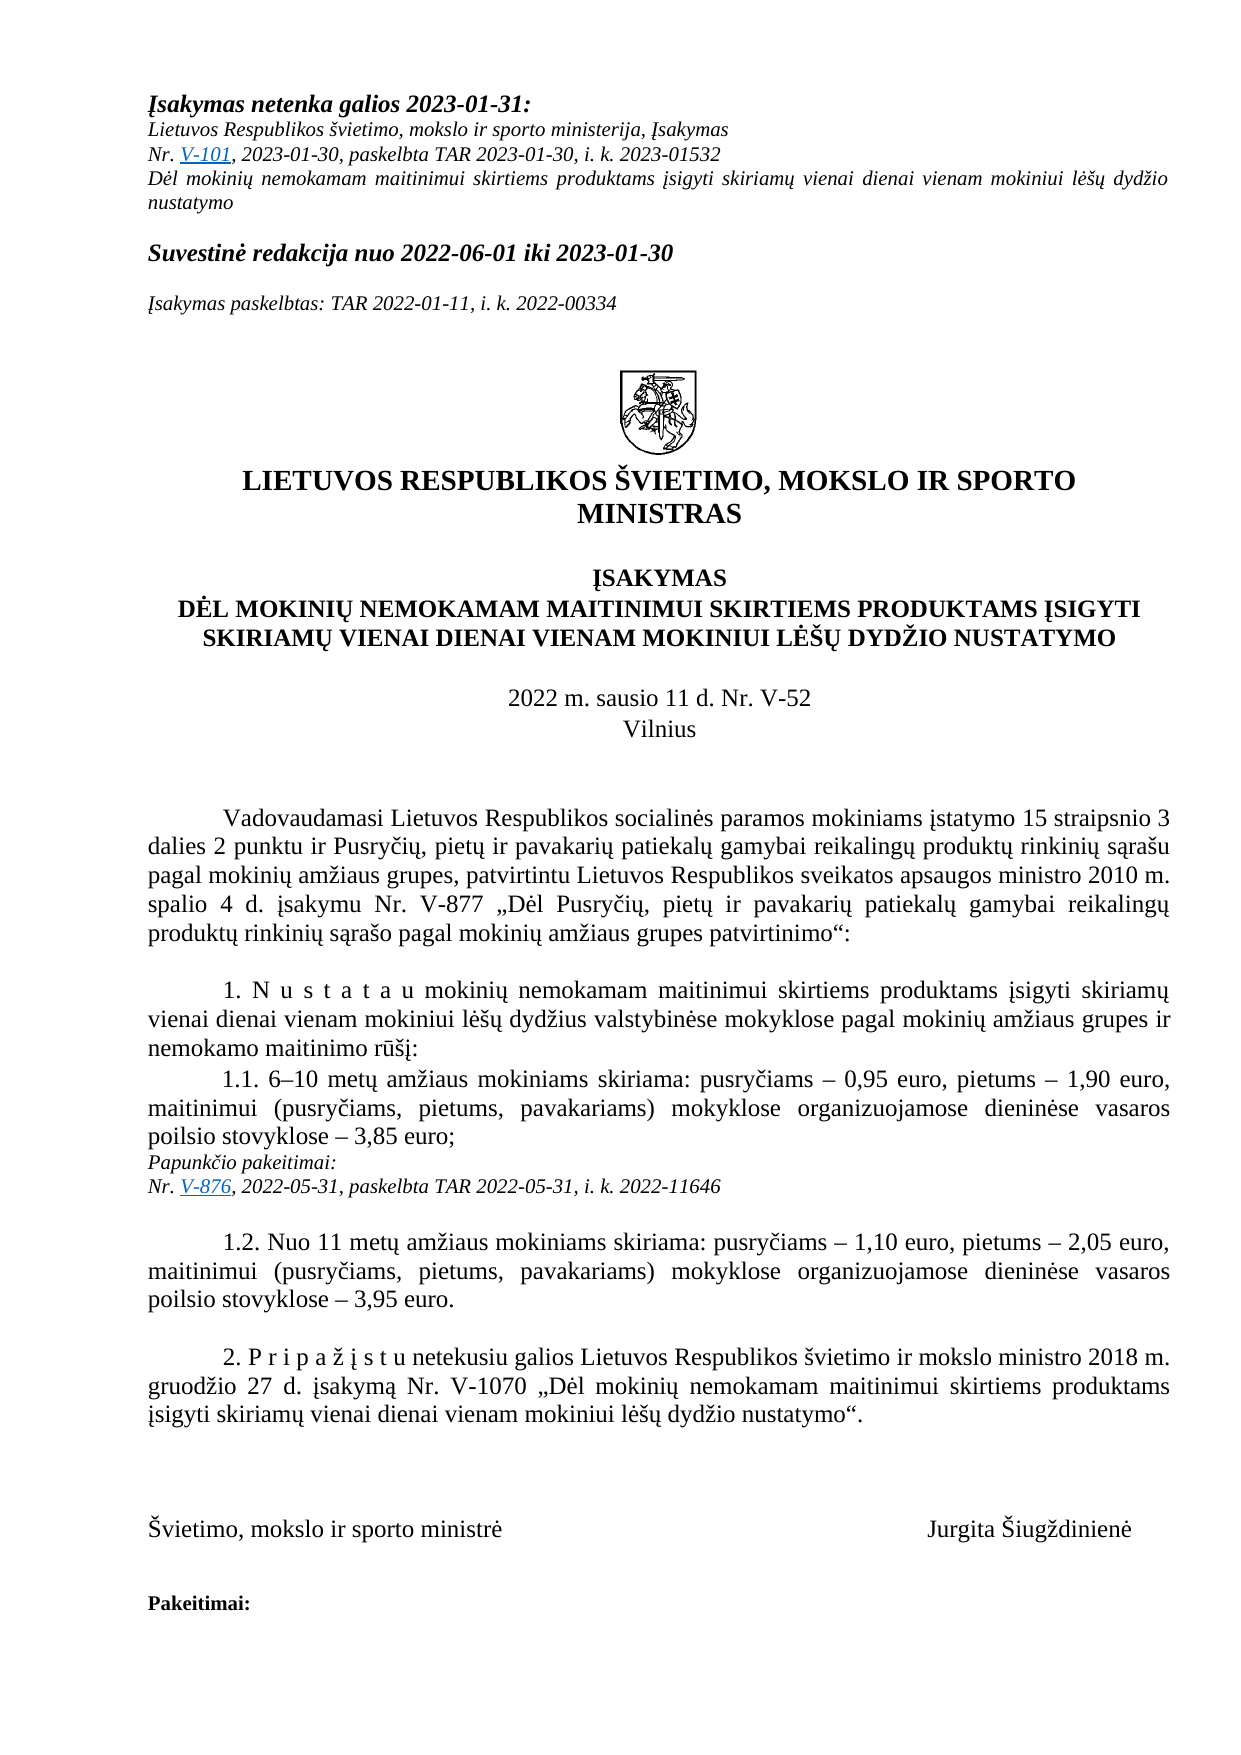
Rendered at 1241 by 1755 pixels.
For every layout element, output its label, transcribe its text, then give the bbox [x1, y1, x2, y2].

text Nr. V-876, 2022-05-31, paskelbta TAR 2022-05-31, i. k. 2022-11646 [148, 1174, 1171, 1198]
text Nr. V-101, 2023-01-30, paskelbta TAR 2023-01-30, i. k. 2023-01532 [148, 141, 1171, 166]
text ĮSAKYMAS [148, 563, 1171, 592]
text 1.1. 6–10 metų amžiaus mokiniams skiriama: pusryčiams – 0,95 euro, pietums – 1,90 euro, maitinimui (pusryčiams, pietums, pavakariams) mokyklose organizuojamose dieninėse vasaros poilsio stovyklose – 3,85 euro; [148, 1064, 1171, 1150]
text Vilnius [148, 714, 1171, 743]
text Dėl mokinių nemokamam maitinimui skirtiems produktams įsigyti skiriamų vienai dienai vienam mokiniui lėšų dydžio nustatymo [148, 166, 1171, 214]
text Įsakymas paskelbtas: TAR 2022-01-11, i. k. 2022-00334 [148, 291, 1171, 314]
text Įsakymas netenka galios 2023-01-31: [148, 89, 1171, 117]
text Lietuvos Respublikos švietimo, mokslo ir sporto ministerija, Įsakymas [148, 117, 1171, 141]
text DĖL MOKINIŲ NEMOKAMAM MAITINIMUI SKIRTIEMS PRODUKTAMS ĮSIGYTI SKIRIAMŲ VIENAI DIENAI VIENAM MOKINIUI LĖŠŲ DYDŽIO NUSTATYMO [148, 594, 1171, 652]
text 1. N u s t a t a u mokinių nemokamam maitinimui skirtiems produktams įsigyti skiriamų vienai dienai vienam mokiniui lėšų dydžius valstybinėse mokyklose pagal mokinių amžiaus grupes ir nemokamo maitinimo rūšį: [148, 975, 1171, 1061]
text Vadovaudamasi Lietuvos Respublikos socialinės paramos mokiniams įstatymo 15 straipsnio 3 dalies 2 punktu ir Pusryčių, pietų ir pavakarių patiekalų gamybai reikalingų produktų rinkinių sąrašu pagal mokinių amžiaus grupes, patvirtintu Lietuvos Respublikos sveikatos apsaugos ministro 2010 m. spalio 4 d. įsakymu Nr. V-877 „Dėl Pusryčių, pietų ir pavakarių patiekalų gamybai reikalingų produktų rinkinių sąrašo pagal mokinių amžiaus grupes patvirtinimo“: [148, 803, 1171, 946]
text Pakeitimai: [148, 1591, 1171, 1615]
text LIETUVOS RESPUBLIKOS ŠVIETIMO, MOKSLO IR SPORTO [148, 463, 1171, 496]
text 2022 m. sausio 11 d. Nr. V-52 [148, 683, 1171, 712]
text MINISTRAS [148, 496, 1171, 530]
text 2. P r i p a ž į s t u netekusiu galios Lietuvos Respublikos švietimo ir mokslo ministro 2018 m. gruodžio 27 d. įsakymą Nr. V-1070 „Dėl mokinių nemokamam maitinimui skirtiems produktams įsigyti skiriamų vienai dienai vienam mokiniui lėšų dydžio nustatymo“. [148, 1342, 1171, 1428]
text Suvestinė redakcija nuo 2022-06-01 iki 2023-01-30 [148, 238, 1171, 266]
text Švietimo, mokslo ir sporto ministrė Jurgita Šiugždinienė [148, 1514, 1171, 1543]
text 1.2. Nuo 11 metų amžiaus mokiniams skiriama: pusryčiams – 1,10 euro, pietums – 2,05 euro, maitinimui (pusryčiams, pietums, pavakariams) mokyklose organizuojamose dieninėse vasaros poilsio stovyklose – 3,95 euro. [148, 1227, 1171, 1313]
text Papunkčio pakeitimai: [148, 1150, 1171, 1174]
